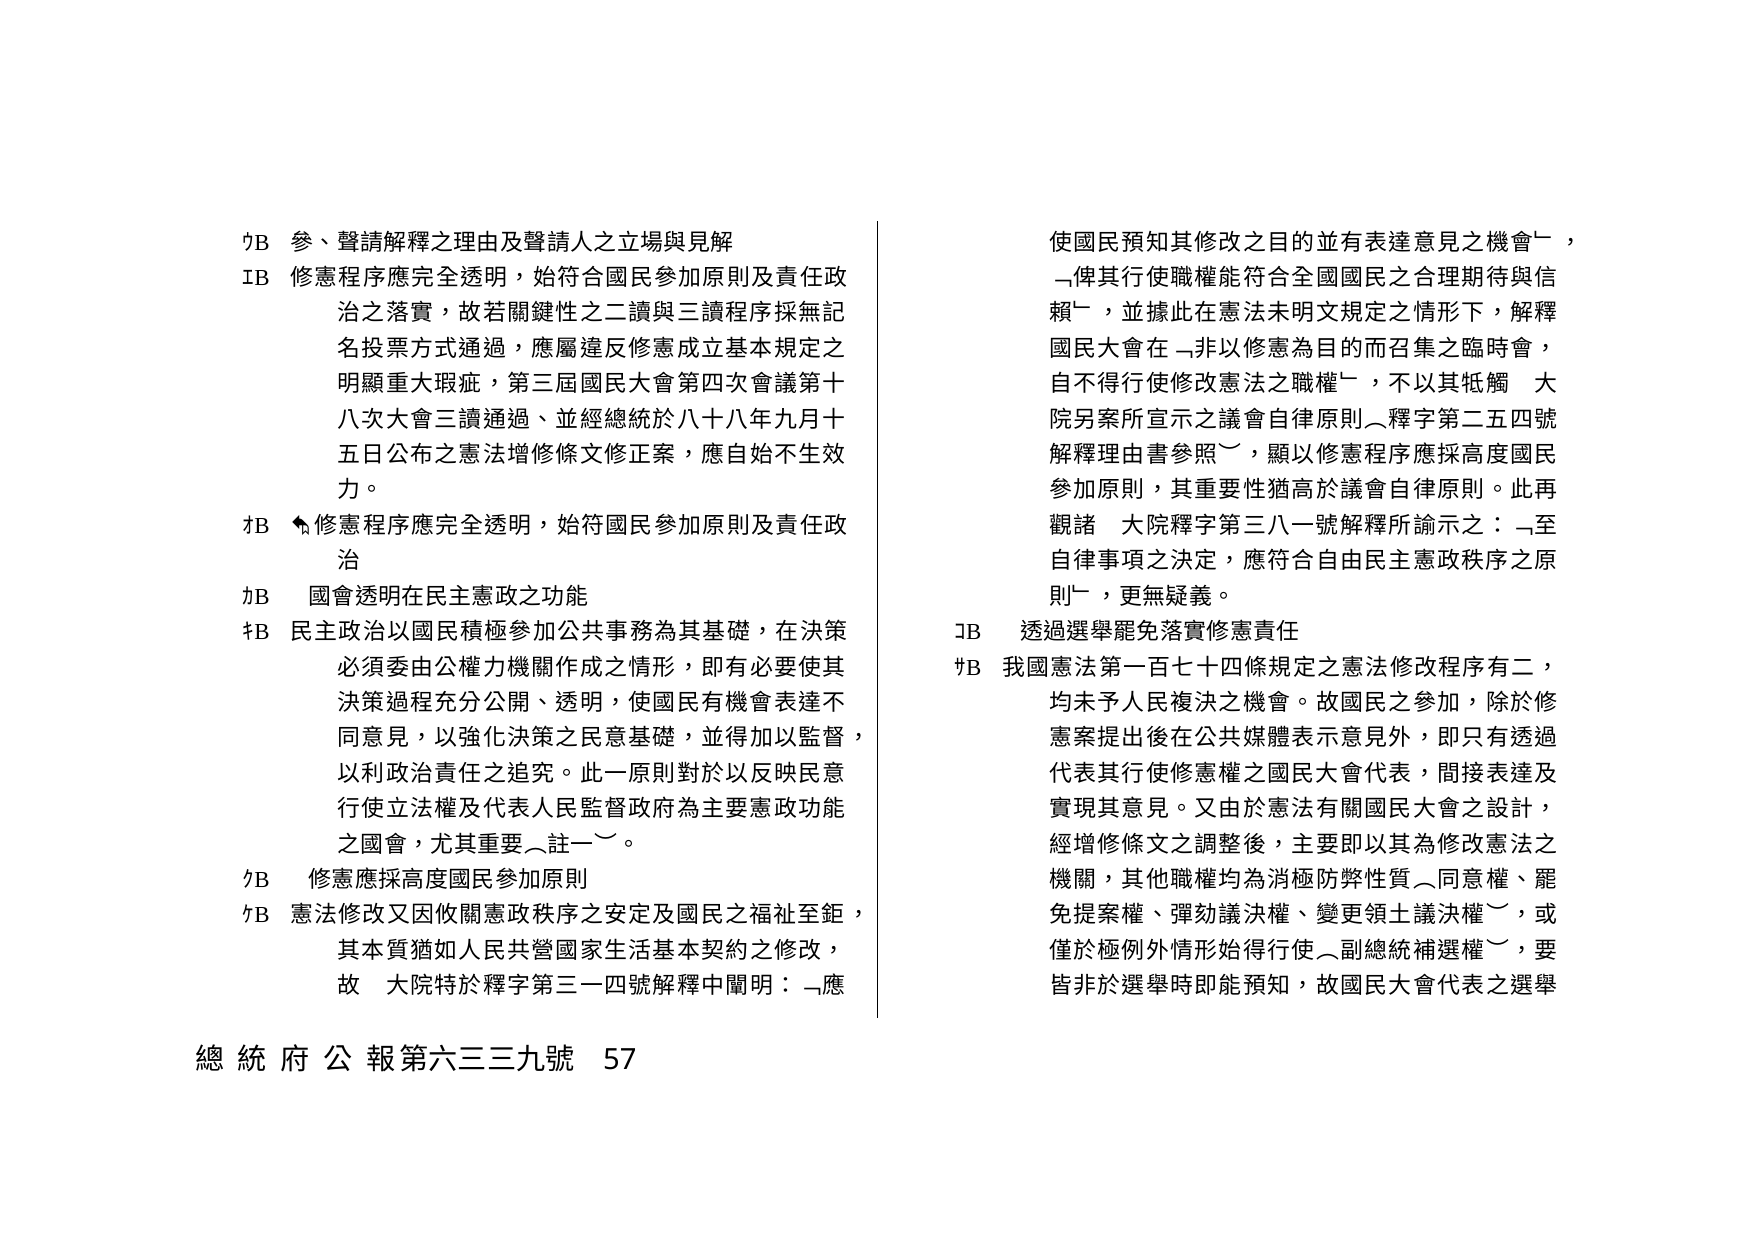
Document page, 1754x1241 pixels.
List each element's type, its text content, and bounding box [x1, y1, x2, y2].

list 修憲應採高度國民參加原則 [242, 859, 847, 894]
list 修憲程序應完全透明，始符合國民參加原則及責任政治之落實，故若關鍵性之二讀與三讀程序採無記名投票方式通過，應屬違反修憲成立基本規定之明顯重大瑕疵，第三屆國民大會第四次會議第十八次大會三讀通過、並經總統於八十八年九月十五日公布之憲法增修條文修正案，應自始不生效力。 [242, 257, 847, 505]
list 國會透明在民主憲政之功能 [242, 576, 847, 611]
list 參、聲請解釋之理由及聲請人之立場與見解 [242, 222, 847, 257]
list 民主政治以國民積極參加公共事務為其基礎，在決策必須委由公權力機關作成之情形，即有必要使其決策過程充分公開、透明，使國民有機會表達不同意見，以強化決策之民意基礎，並得加以監督，以利政治責任之追究。此一原則對於以反映民意行使立法權及代表人民監督政府為主要憲政功能之國會，尤其重要︵註一︶。 [242, 611, 847, 859]
list 憲法修改又因攸關憲政秩序之安定及國民之福祉至鉅，其本質猶如人民共營國家生活基本契約之修改，故 大院特於釋字第三一四號解釋中闡明：﹁應使國民預知其修改之目的並有表達意見之機會﹂，﹁俾其行使職權能符合全國國民之合理期待與信賴﹂，並據此在憲法未明文規定之情形下，解釋國民大會在﹁非以修憲為目的而召集之臨時會，自不得行使修改憲法之職權﹂，不以其牴觸 大院另案所宣示之議會自律原則︵釋字第二五四號解釋理由書參照︶，顯以修憲程序應採高度國民參加原則，其重要性猶高於議會自律原則。此再觀諸 大院釋字第三八一號解釋所諭示之：﹁至自律事項之決定，應符合自由民主憲政秩序之原則﹂，更無疑義。 [242, 894, 847, 1001]
list 修憲程序應完全透明，始符國民參加原則及責任政治 [242, 505, 847, 576]
list 憲法修改又因攸關憲政秩序之安定及國民之福祉至鉅，其本質猶如人民共營國家生活基本契約之修改，故 大院特於釋字第三一四號解釋中闡明：﹁應使國民預知其修改之目的並有表達意見之機會﹂，﹁俾其行使職權能符合全國國民之合理期待與信賴﹂，並據此在憲法未明文規定之情形下，解釋國民大會在﹁非以修憲為目的而召集之臨時會，自不得行使修改憲法之職權﹂，不以其牴觸 大院另案所宣示之議會自律原則︵釋字第二五四號解釋理由書參照︶，顯以修憲程序應採高度國民參加原則，其重要性猶高於議會自律原則。此再觀諸 大院釋字第三八一號解釋所諭示之：﹁至自律事項之決定，應符合自由民主憲政秩序之原則﹂，更無疑義。 [954, 222, 1559, 611]
list 透過選舉罷免落實修憲責任 [954, 611, 1559, 647]
list 我國憲法第一百七十四條規定之憲法修改程序有二，均未予人民複決之機會。故國民之參加，除於修憲案提出後在公共媒體表示意見外，即只有透過代表其行使修憲權之國民大會代表，間接表達及實現其意見。又由於憲法有關國民大會之設計，經增修條文之調整後，主要即以其為修改憲法之機關，其他職權均為消極防弊性質︵同意權、罷免提案權、彈劾議決權、變更領土議決權︶，或僅於極例外情形始得行使︵副總統補選權︶，要皆非於選舉時即能預知，故國民大會代表之選舉應以憲政制度之意見為其主要委任內容︵mandate︶，國民亦因此得藉國民大會代表之選舉表達及實現其有關憲法修改之意見，並於再次選舉時檢驗候選人之﹁可代表性﹂，甚至於必要時，藉任期中之罷免來追究違反委任之政治責任。就此 大院於釋字第四○一號解釋所闡明，以罷免為追究政治責任之法理，及更早於釋字第三三一號解釋所闡明，全國不分區中央民意代表之公職須依附於賴以取得之黨籍，始能貫徹選民對政黨之信任，同時透過政黨開除黨籍亦可發揮類似罷免之功能，均足以說明。 [954, 647, 1559, 1001]
